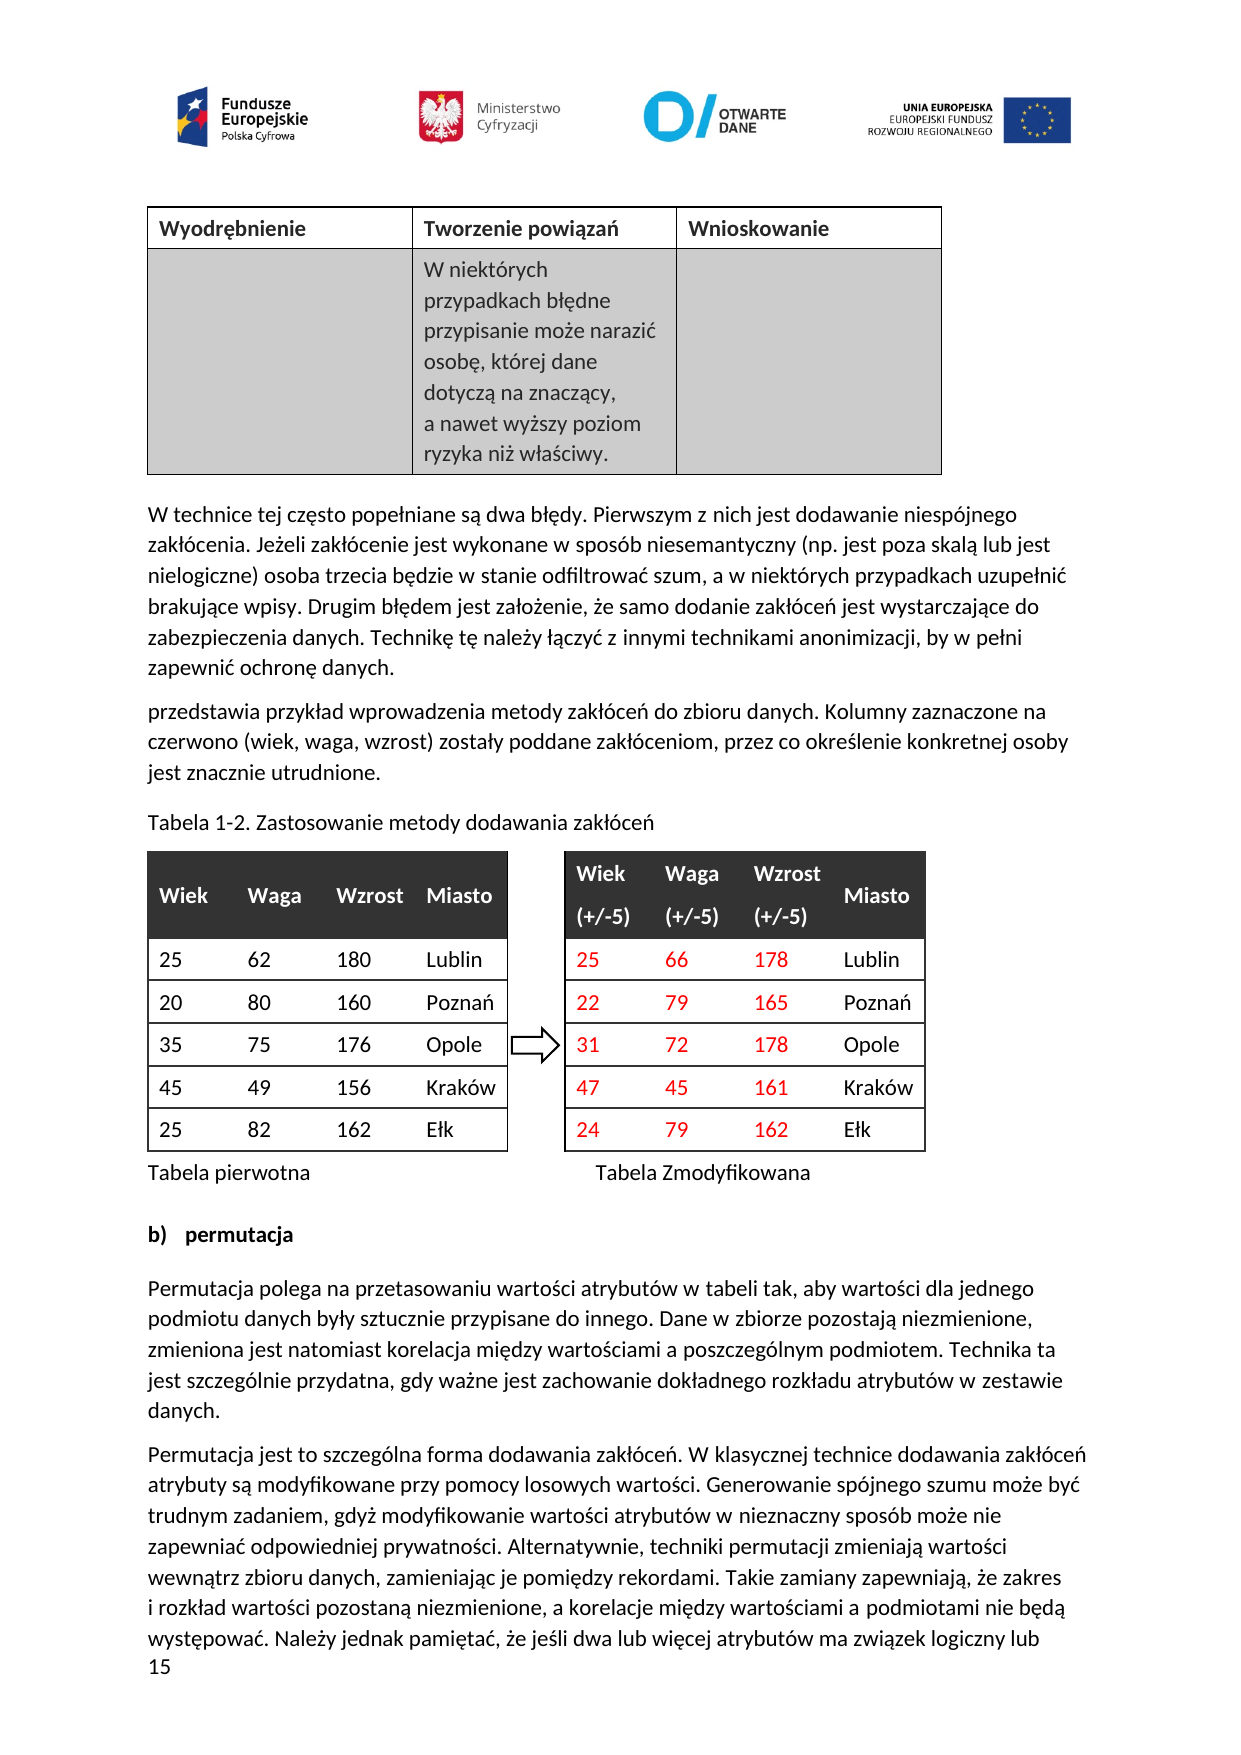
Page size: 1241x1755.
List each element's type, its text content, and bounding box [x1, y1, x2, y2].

table_cell Kraków [415, 1067, 507, 1107]
table_cell W niektórych przypadkach błędne przypisanie może narazić osobę, której dane dotyczą na znaczący, a nawet wyższy poziom ryzyka niż właściwy. [413, 249, 676, 474]
table_cell [508, 1065, 564, 1107]
text W technice tej często popełniane są dwa błędy. Pierwszym z nich jest dodawanie niespójnego zakłócenia. Jeżeli zakłócenie jest wykonane w sposób niesemantyczny (np. jest poza skalą lub jest nielogiczne) osoba trzecia będzie w stanie odfiltrować szum, a w niektórych przypadkach uzupełnić brakujące wpisy. Drugim błędem jest założenie, że samo dodanie zakłóceń jest wystarczające do zabezpieczenia danych. Technikę tę należy łączyć z innymi technikami anonimizacji, by w pełni zapewnić ochronę danych. [148, 500, 1093, 682]
table_cell 75 [236, 1024, 325, 1064]
list permutacja [148, 1220, 1093, 1248]
table_cell 162 [742, 1109, 832, 1150]
table_cell 22 [566, 981, 654, 1022]
table_cell 72 [654, 1024, 742, 1064]
picture [147, 73, 1093, 162]
table_cell [148, 249, 412, 474]
text przedstawia przykład wprowadzenia metody zakłóceń do zbioru danych. Kolumny zaznaczone na czerwono (wiek, waga, wzrost) zostały poddane zakłóceniom, przez co określenie konkretnej osoby jest znacznie utrudnione. [148, 697, 1093, 786]
table_cell 20 [149, 981, 236, 1022]
table_cell 160 [325, 981, 415, 1022]
table_cell 79 [654, 981, 742, 1022]
table_cell Poznań [415, 981, 507, 1022]
text Tabela pierwotna Tabela Zmodyfikowana [148, 1158, 1093, 1186]
table_cell [508, 1022, 564, 1064]
table_cell 35 [149, 1024, 236, 1064]
table_cell Opole [415, 1024, 507, 1064]
table_cell [508, 1107, 564, 1150]
table_header [508, 851, 564, 937]
text Tabela 1‑2. Zastosowanie metody dodawania zakłóceń [148, 808, 1093, 836]
table_cell [508, 937, 564, 979]
table_cell Poznań [832, 981, 924, 1022]
table_header Waga (+/-5) [654, 853, 742, 937]
table_cell 176 [325, 1024, 415, 1064]
table_cell [677, 249, 941, 474]
table_header Wzrost [325, 853, 415, 937]
table_cell 47 [566, 1067, 654, 1107]
table_cell 24 [566, 1109, 654, 1150]
table_cell Lublin [415, 939, 507, 979]
table_cell 66 [654, 939, 742, 979]
table_cell 49 [236, 1067, 325, 1107]
table_header Miasto [415, 853, 507, 937]
text Permutacja polega na przetasowaniu wartości atrybutów w tabeli tak, aby wartości dla jednego podmiotu danych były sztucznie przypisane do innego. Dane w zbiorze pozostają niezmienione, zmieniona jest natomiast korelacja między wartościami a poszczególnym podmiotem. Technika ta jest szczególnie przydatna, gdy ważne jest zachowanie dokładnego rozkładu atrybutów w zestawie danych. [148, 1274, 1093, 1425]
table_header Miasto [832, 853, 924, 937]
table_cell [508, 979, 564, 1022]
table_header Wzrost (+/-5) [742, 853, 832, 937]
table_cell 25 [149, 1109, 236, 1150]
table_header Wyodrębnienie [148, 208, 412, 248]
table_cell 45 [654, 1067, 742, 1107]
table_header Tworzenie powiązań [413, 208, 676, 248]
table_cell 45 [149, 1067, 236, 1107]
table_cell 178 [742, 939, 832, 979]
table_cell 79 [654, 1109, 742, 1150]
table_header Wiek [149, 853, 236, 937]
table_cell 25 [149, 939, 236, 979]
table_cell Kraków [832, 1067, 924, 1107]
table_cell 180 [325, 939, 415, 979]
table_cell 80 [236, 981, 325, 1022]
table_header Waga [236, 853, 325, 937]
table_header Wnioskowanie [677, 208, 941, 248]
table_cell 178 [742, 1024, 832, 1064]
table_cell 165 [742, 981, 832, 1022]
table_cell Ełk [415, 1109, 507, 1150]
table_cell 62 [236, 939, 325, 979]
table_cell Lublin [832, 939, 924, 979]
table_cell 156 [325, 1067, 415, 1107]
table_cell 31 [566, 1024, 654, 1064]
table_cell 25 [566, 939, 654, 979]
text Permutacja jest to szczególna forma dodawania zakłóceń. W klasycznej technice dodawania zakłóceń atrybuty są modyfikowane przy pomocy losowych wartości. Generowanie spójnego szumu może być trudnym zadaniem, gdyż modyfikowanie wartości atrybutów w nieznaczny sposób może nie zapewniać odpowiedniej prywatności. Alternatywnie, techniki permutacji zmieniają wartości wewnątrz zbioru danych, zamieniając je pomiędzy rekordami. Takie zamiany zapewniają, że zakres i rozkład wartości pozostaną niezmienione, a korelacje między wartościami a podmiotami nie będą występować. Należy jednak pamiętać, że jeśli dwa lub więcej atrybutów ma związek logiczny lub [148, 1440, 1093, 1652]
table_header Wiek (+/-5) [566, 853, 654, 937]
table_cell 161 [742, 1067, 832, 1107]
table_cell Opole [832, 1024, 924, 1064]
table_cell 82 [236, 1109, 325, 1150]
table_cell Ełk [832, 1109, 924, 1150]
table_cell 162 [325, 1109, 415, 1150]
